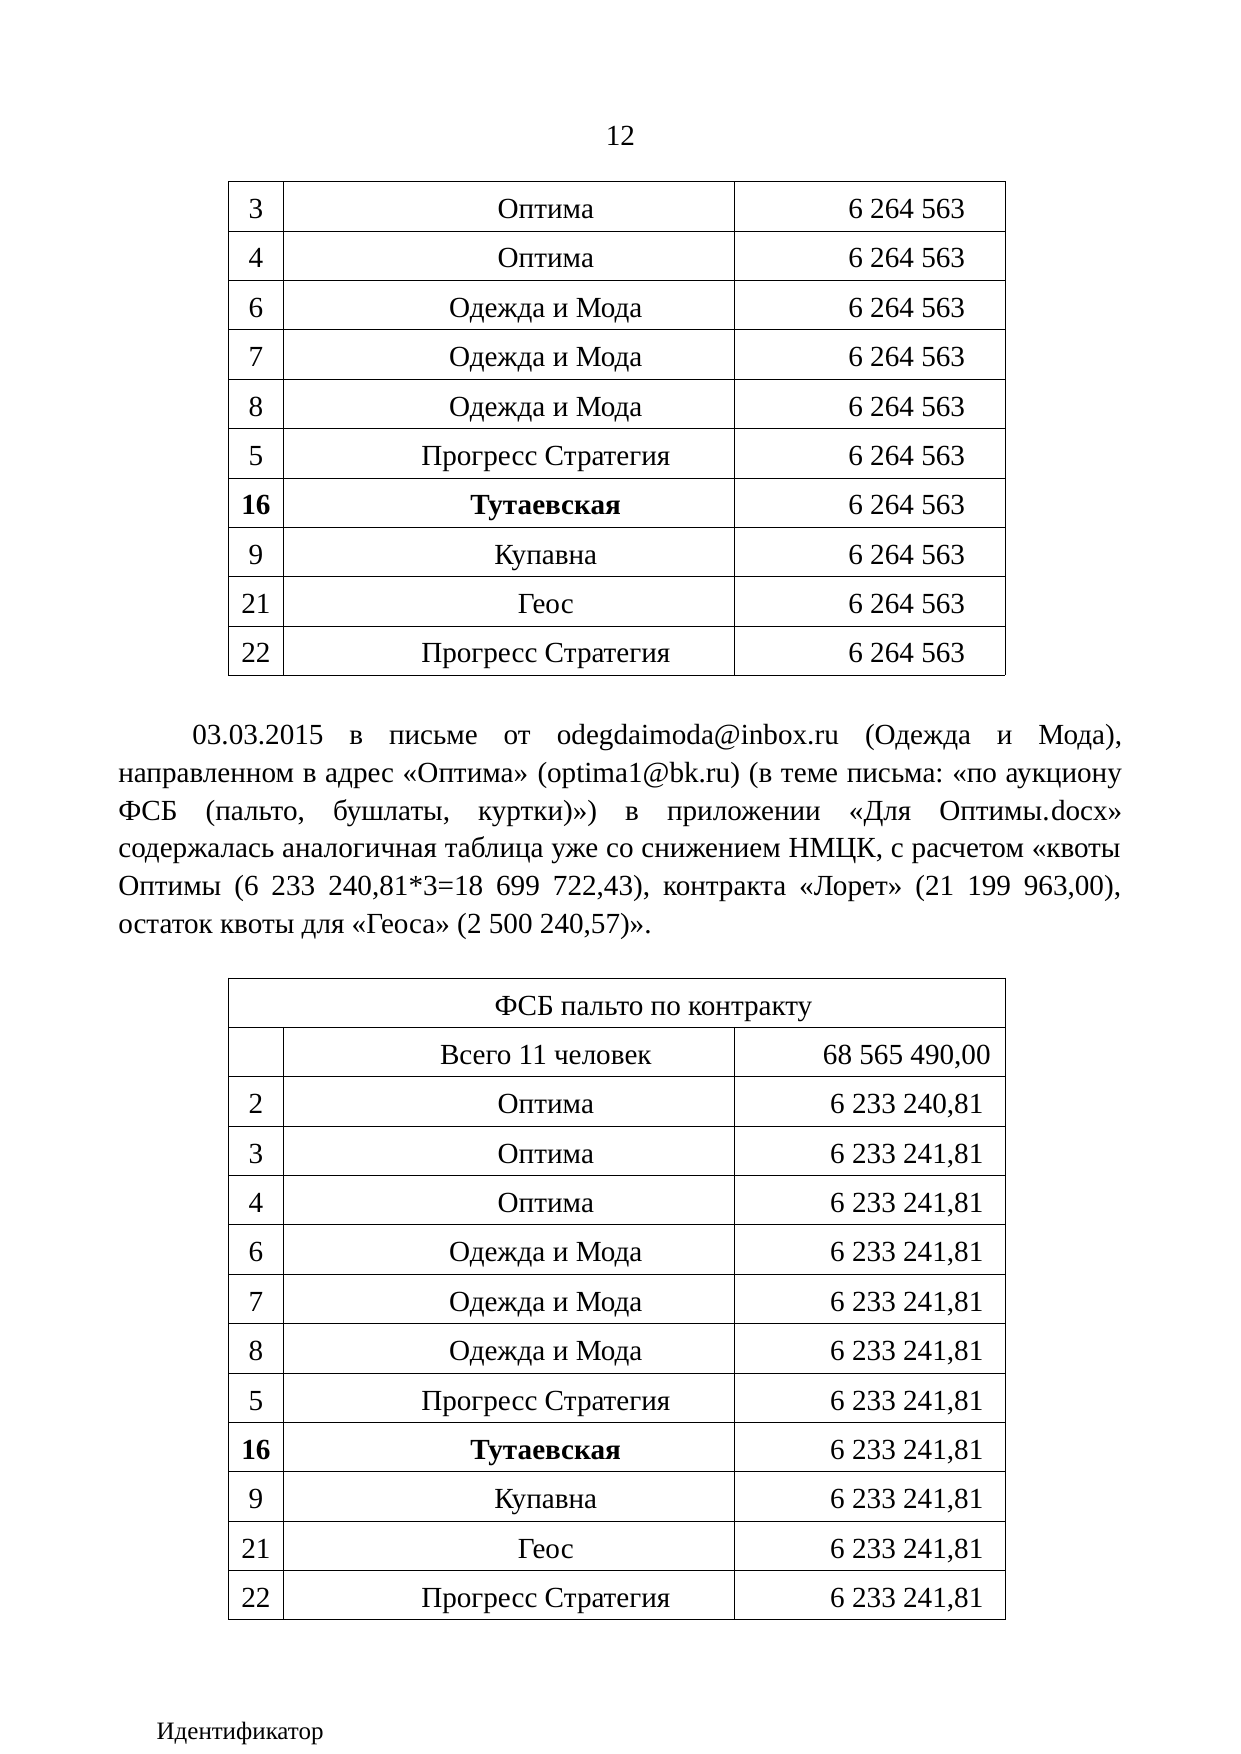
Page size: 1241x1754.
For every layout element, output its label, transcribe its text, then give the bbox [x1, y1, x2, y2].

table_cell Оптима [284, 1127, 734, 1175]
table_cell 4 [229, 1176, 283, 1224]
table_cell 6 233 241,81 [735, 1324, 1005, 1372]
table_cell 6 233 241,81 [735, 1423, 1005, 1471]
table_cell 6 [229, 1225, 283, 1274]
table_cell 6 233 240,81 [735, 1077, 1005, 1126]
table_cell Купавна [284, 528, 734, 576]
table_cell 6 264 563 [735, 330, 1005, 379]
table_cell 6 264 563 [735, 577, 1005, 626]
table_cell 21 [229, 577, 283, 626]
table_cell Оптима [284, 1176, 734, 1224]
table_cell 6 [229, 281, 283, 329]
table_cell 22 [229, 627, 283, 675]
table_cell Одежда и Мода [284, 330, 734, 379]
table_cell Купавна [284, 1472, 734, 1521]
table_cell Прогресс Стратегия [284, 1571, 734, 1619]
table_header ФСБ пальто по контракту [229, 979, 1005, 1027]
table_cell Геос [284, 1522, 734, 1570]
table_cell 9 [229, 1472, 283, 1521]
table_cell 6 233 241,81 [735, 1374, 1005, 1422]
table_cell 6 264 563 [735, 479, 1005, 527]
table_cell 5 [229, 1374, 283, 1422]
table_cell 6 233 241,81 [735, 1275, 1005, 1323]
table_cell 7 [229, 1275, 283, 1323]
table_cell 22 [229, 1571, 283, 1619]
table_cell 8 [229, 1324, 283, 1372]
table_cell Оптима [284, 182, 734, 231]
table_cell Одежда и Мода [284, 1324, 734, 1372]
table_cell 6 233 241,81 [735, 1571, 1005, 1619]
table_cell Прогресс Стратегия [284, 627, 734, 675]
table_cell 8 [229, 380, 283, 428]
table_cell 6 264 563 [735, 232, 1005, 280]
table_cell 5 [229, 429, 283, 477]
table_cell Всего 11 человек [284, 1028, 734, 1076]
text 03.03.2015 в письме от odegdaimoda@inbox.ru (Одежда и Мода), направленном в адрес «Оптима» (optima1@bk.ru) (в теме письма: «по аукциону ФСБ (пальто, бушлаты, куртки)») в приложении «Для Оптимы.docx» содержалась аналогичная таблица уже со снижением НМЦК, с расчетом «квоты Оптимы (6 233 240,81*3=18 699 722,43), контракта «Лорет» (21 199 963,00), остаток квоты для «Геоса» (2 500 240,57)». [118, 713, 1122, 940]
table_cell Оптима [284, 1077, 734, 1126]
table_cell Прогресс Стратегия [284, 429, 734, 477]
table_cell Тутаевская [284, 1423, 734, 1471]
table_cell 6 233 241,81 [735, 1522, 1005, 1570]
table_cell Прогресс Стратегия [284, 1374, 734, 1422]
table_cell 3 [229, 1127, 283, 1175]
table_cell 7 [229, 330, 283, 379]
table_cell 2 [229, 1077, 283, 1126]
table_cell 6 264 563 [735, 182, 1005, 231]
table_cell 6 264 563 [735, 380, 1005, 428]
table_cell 6 264 563 [735, 528, 1005, 576]
table_cell Тутаевская [284, 479, 734, 527]
table_cell Одежда и Мода [284, 1275, 734, 1323]
table_cell Одежда и Мода [284, 281, 734, 329]
table_cell 16 [229, 1423, 283, 1471]
table_cell Оптима [284, 232, 734, 280]
table_cell 6 264 563 [735, 429, 1005, 477]
table_cell 6 264 563 [735, 281, 1005, 329]
table_cell 6 233 241,81 [735, 1225, 1005, 1274]
table_cell Одежда и Мода [284, 380, 734, 428]
table_cell 6 233 241,81 [735, 1472, 1005, 1521]
table_cell 6 233 241,81 [735, 1176, 1005, 1224]
table_cell 4 [229, 232, 283, 280]
table_cell 16 [229, 479, 283, 527]
table_cell 3 [229, 182, 283, 231]
table_cell 6 233 241,81 [735, 1127, 1005, 1175]
table_cell 9 [229, 528, 283, 576]
table_cell 68 565 490,00 [735, 1028, 1005, 1076]
table_cell [229, 1028, 283, 1076]
table_cell Одежда и Мода [284, 1225, 734, 1274]
table_cell Геос [284, 577, 734, 626]
table_cell 21 [229, 1522, 283, 1570]
table_cell 6 264 563 [735, 627, 1005, 675]
